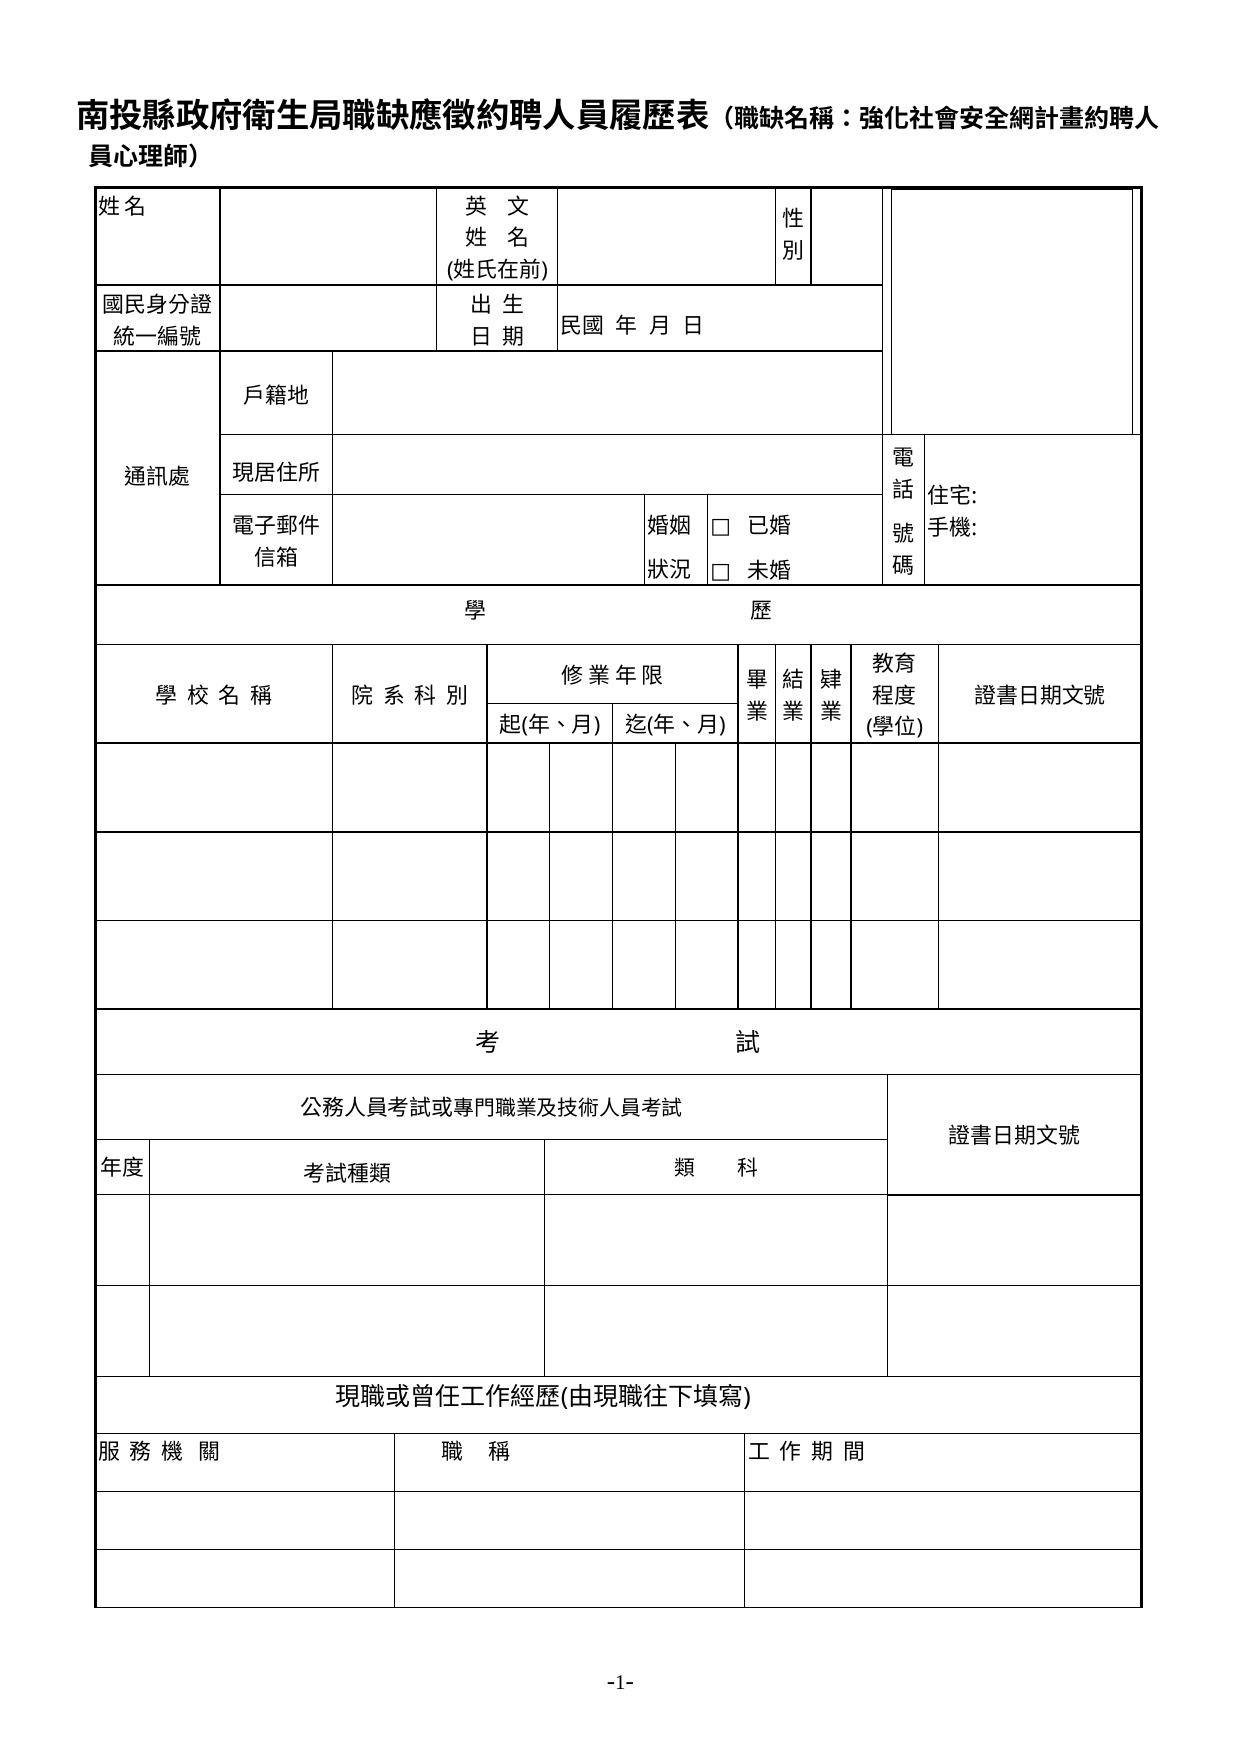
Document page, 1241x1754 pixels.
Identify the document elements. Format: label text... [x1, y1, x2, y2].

table_cell [550, 921, 612, 1008]
table_cell [333, 833, 486, 919]
text 南投縣政府衛生局職缺應徵約聘人員履歷表（職缺名稱：強化社會安全網計畫約聘人員心理師） [76, 89, 1181, 173]
table_cell [613, 744, 675, 831]
table_cell 考 試 [97, 1010, 1140, 1074]
table_header [1133, 189, 1140, 434]
table_cell 電子郵件 信箱 [221, 495, 332, 584]
table_cell 結業 [776, 645, 810, 742]
table_cell [939, 744, 1140, 831]
table_cell 院 系 科 別 [333, 645, 486, 742]
table_cell [676, 744, 737, 831]
table_cell [812, 744, 850, 831]
table_cell 考試種類 [150, 1140, 544, 1194]
table_cell [739, 921, 775, 1008]
table_cell [150, 1286, 544, 1376]
table_cell [97, 1195, 149, 1285]
table_cell 證書日期文號 [888, 1075, 1140, 1194]
table_cell [488, 833, 549, 919]
table_cell 國民身分證統一編號 [97, 286, 219, 350]
table_cell 類 科 [545, 1140, 887, 1194]
table_cell 戶籍地 [221, 352, 332, 434]
table_cell [97, 1286, 149, 1376]
table_cell [333, 435, 882, 494]
table_cell [852, 744, 938, 831]
table_cell 畢業 [739, 645, 775, 742]
table_cell 已婚 未婚 [708, 495, 882, 584]
table_cell 民國 年 月 日 [558, 286, 882, 350]
table_header [1110, 190, 1132, 433]
table_header [221, 189, 436, 284]
table_cell [745, 1550, 1140, 1607]
table_cell [776, 744, 810, 831]
table_cell [395, 1492, 744, 1549]
table_cell 現職或曾任工作經歷(由現職往下填寫) [97, 1377, 1140, 1433]
table_cell [221, 286, 436, 350]
table_header [558, 189, 775, 284]
table_cell [852, 833, 938, 919]
table_cell [676, 833, 737, 919]
table_cell 迄(年、月) [613, 704, 737, 742]
table_header [812, 189, 882, 284]
table_cell 教育 程度 (學位) [852, 645, 938, 742]
table_header 姓 名 [97, 189, 219, 284]
table_cell [739, 744, 775, 831]
table_cell 工 作 期 間 [745, 1434, 1140, 1491]
table_cell [613, 921, 675, 1008]
table_cell 證書日期文號 [939, 645, 1140, 742]
table_cell 住宅: 手機: [925, 435, 1140, 584]
table_cell [939, 833, 1140, 919]
table_cell [97, 1492, 394, 1549]
table_cell [333, 495, 644, 584]
table_cell [333, 744, 486, 831]
table_cell [97, 1550, 394, 1607]
table_header [916, 190, 1110, 433]
table_header 英 文 姓 名 (姓氏在前) [437, 189, 557, 284]
table_cell [852, 921, 938, 1008]
table_cell 肄業 [812, 645, 850, 742]
table_cell 服 務 機 關 [97, 1434, 394, 1491]
table_cell 修 業 年 限 [488, 645, 737, 702]
table_cell 公務人員考試或專門職業及技術人員考試 [97, 1075, 887, 1138]
table_cell [739, 833, 775, 919]
table_cell [488, 744, 549, 831]
table_cell 婚姻 狀況 [645, 495, 707, 584]
table_cell [939, 921, 1140, 1008]
table_cell [550, 744, 612, 831]
table_header [892, 190, 916, 433]
table_cell [812, 833, 850, 919]
table_header [883, 189, 891, 434]
table_cell 起(年、月) [488, 704, 612, 742]
table_cell [150, 1195, 544, 1285]
table_cell [97, 744, 332, 831]
table_cell [550, 833, 612, 919]
table_cell 年度 [97, 1140, 149, 1194]
table_cell [545, 1195, 887, 1285]
table_cell [333, 352, 882, 434]
table_cell [488, 921, 549, 1008]
table_cell [545, 1286, 887, 1376]
table_cell [333, 921, 486, 1008]
table_header 性別 [776, 189, 810, 284]
table_cell [745, 1492, 1140, 1549]
table_cell 學 歷 [97, 586, 1140, 643]
table_cell [97, 921, 332, 1008]
table_cell [676, 921, 737, 1008]
table_cell [613, 833, 675, 919]
table_cell 通訊處 [97, 352, 219, 584]
table_cell [395, 1550, 744, 1607]
table_cell 現居住所 [221, 435, 332, 494]
table_cell [97, 833, 332, 919]
table_cell [776, 921, 810, 1008]
table_cell 職 稱 [395, 1434, 744, 1491]
table_cell 出 生 日 期 [437, 286, 557, 350]
table_cell 學 校 名 稱 [97, 645, 332, 742]
table_cell [888, 1286, 1140, 1376]
table_cell [776, 833, 810, 919]
table_cell 電話 號碼 [883, 435, 924, 584]
table_cell [812, 921, 850, 1008]
table_cell [888, 1196, 1140, 1285]
